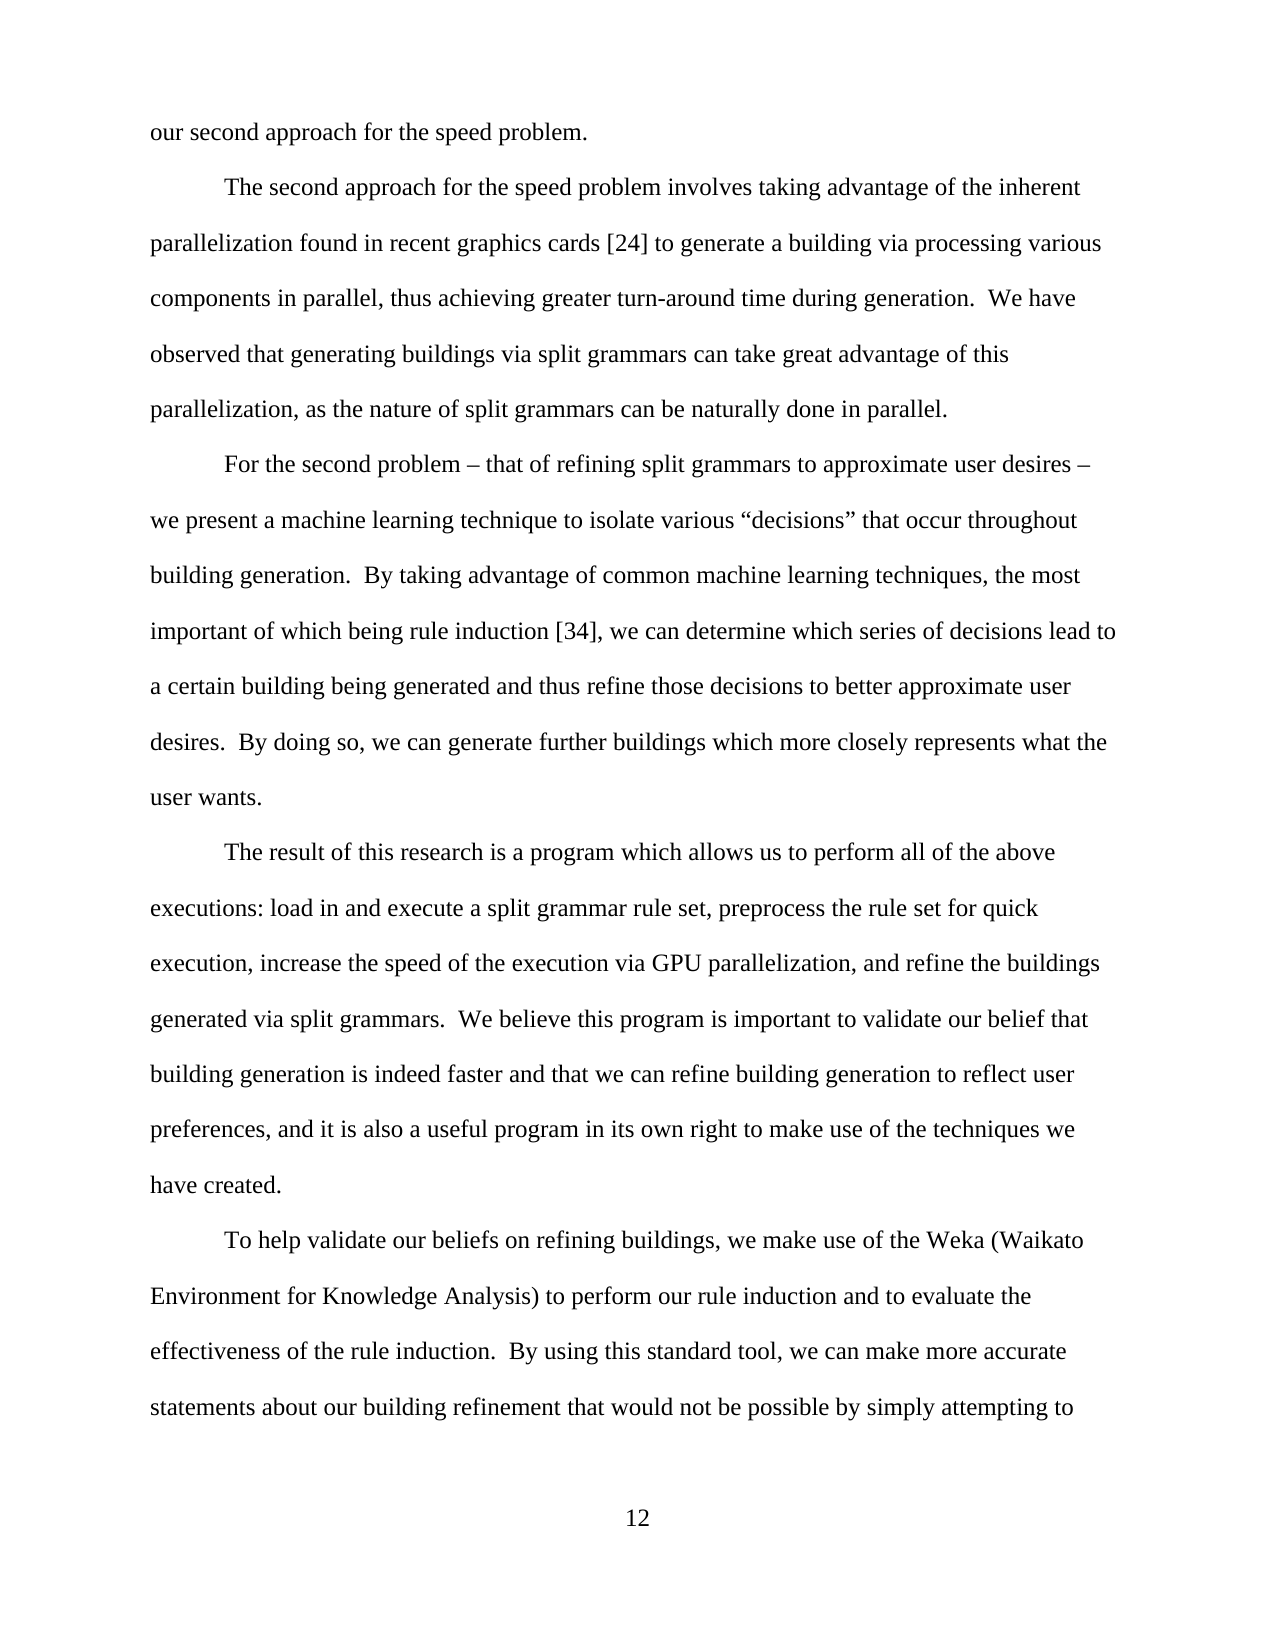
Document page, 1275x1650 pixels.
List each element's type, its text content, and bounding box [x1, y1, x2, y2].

text our second approach for the speed problem. [150, 118, 1125, 146]
text To help validate our beliefs on refining buildings, we make use of the Weka (Waikato Environment for Knowledge Analysis) to perform our rule induction and to evaluate the effectiveness of the rule induction. By using this standard tool, we can make more accurate statements about our building refinement that would not be possible by simply attempting to [150, 1226, 1125, 1420]
text The result of this research is a program which allows us to perform all of the above executions: load in and execute a split grammar rule set, preprocess the rule set for quick execution, increase the speed of the execution via GPU parallelization, and refine the buildings generated via split grammars. We believe this program is important to validate our belief that building generation is indeed faster and that we can refine building generation to reflect user preferences, and it is also a useful program in its own right to make use of the techniques we have created. [150, 838, 1125, 1199]
text The second approach for the speed problem involves taking advantage of the inherent parallelization found in recent graphics cards [24] to generate a building via processing various components in parallel, thus achieving greater turn-around time during generation. We have observed that generating buildings via split grammars can take great advantage of this parallelization, as the nature of split grammars can be naturally done in parallel. [150, 173, 1125, 423]
text For the second problem – that of refining split grammars to approximate user desires – we present a machine learning technique to isolate various “decisions” that occur throughout building generation. By taking advantage of common machine learning techniques, the most important of which being rule induction [34], we can determine which series of decisions lead to a certain building being generated and thus refine those decisions to better approximate user desires. By doing so, we can generate further buildings which more closely represents what the user wants. [150, 451, 1125, 811]
